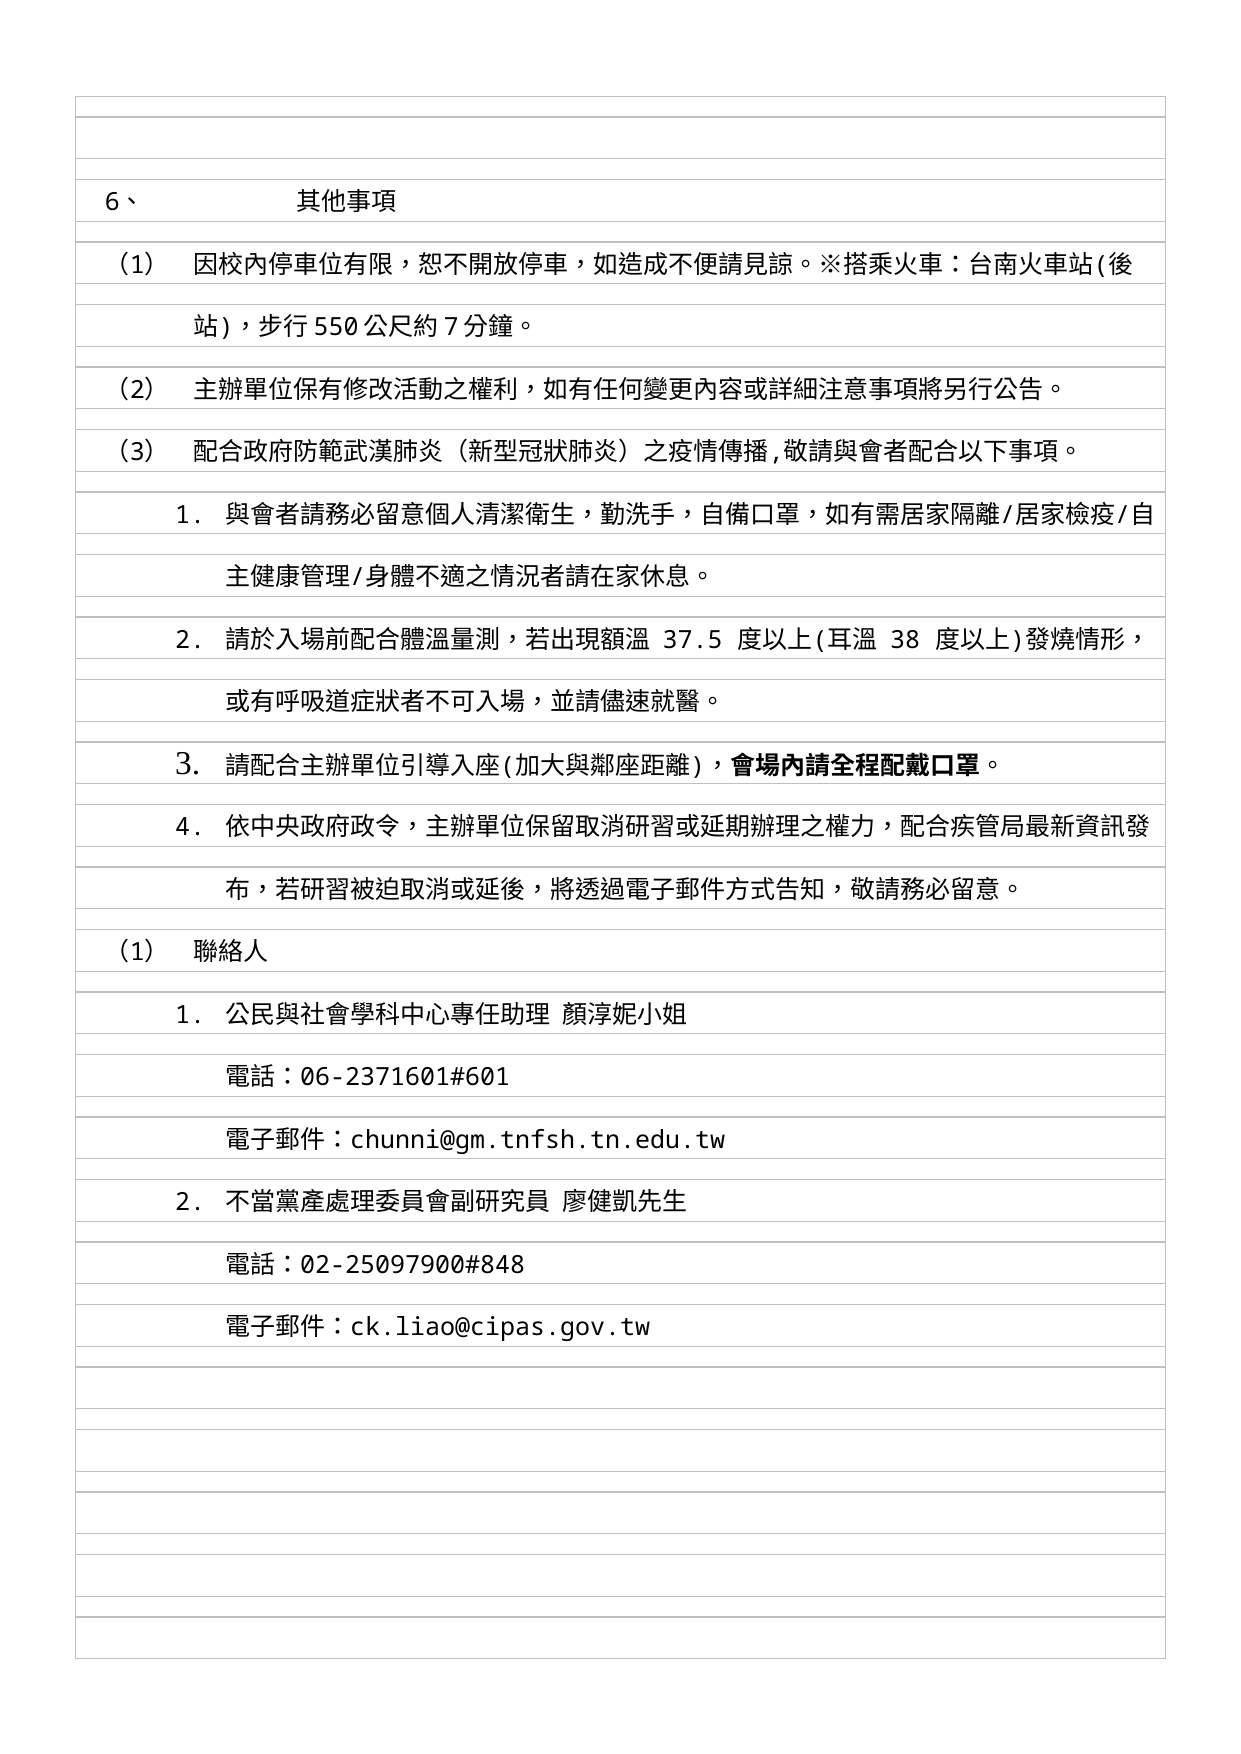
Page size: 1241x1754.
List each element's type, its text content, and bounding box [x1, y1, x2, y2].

text [225, 1284, 1165, 1304]
list [175, 784, 1165, 804]
text [225, 1097, 1165, 1116]
list [175, 722, 1165, 741]
list [104, 284, 1165, 304]
list [104, 159, 1165, 179]
list [175, 472, 1165, 491]
list 或有呼吸道症狀者不可入場，並請儘速就醫。 [175, 680, 1165, 721]
list [175, 1159, 1165, 1179]
list [175, 972, 1165, 991]
list [175, 847, 1165, 866]
list 與會者請務必留意個人清潔衛生，勤洗手，自備口罩，如有需居家隔離/居家檢疫/自 [175, 493, 1165, 533]
text 電話：06-2371601#601 [225, 1055, 1165, 1096]
list 公民與社會學科中心專任助理 顏淳妮小姐 [175, 993, 1165, 1033]
list 主健康管理/身體不適之情況者請在家休息。 [175, 555, 1165, 596]
list 不當黨產處理委員會副研究員 廖健凱先生 [175, 1180, 1165, 1221]
list [175, 534, 1165, 554]
list [175, 597, 1165, 616]
list 請於入場前配合體溫量測，若出現額溫 37.5 度以上(耳溫 38 度以上)發燒情形， [175, 618, 1165, 658]
list [104, 909, 1165, 929]
text 電子郵件：ck.liao@cipas.gov.tw [225, 1305, 1165, 1346]
text [225, 1222, 1165, 1241]
list 配合政府防範武漢肺炎（新型冠狀肺炎）之疫情傳播,敬請與會者配合以下事項。 [104, 430, 1165, 471]
text 電話：02-25097900#848 [225, 1243, 1165, 1283]
list 因校內停車位有限，恕不開放停車，如造成不便請見諒。※搭乘火車：台南火車站(後 [104, 243, 1165, 283]
list [104, 347, 1165, 366]
list 站)，步行550公尺約7分鐘。 [104, 305, 1165, 346]
list 聯絡人 [104, 930, 1165, 971]
list [104, 222, 1165, 241]
list [175, 659, 1165, 679]
list 布，若研習被迫取消或延後，將透過電子郵件方式告知，敬請務必留意。 [175, 868, 1165, 908]
text 電子郵件：chunni@gm.tnfsh.tn.edu.tw [225, 1118, 1165, 1158]
text [225, 1034, 1165, 1054]
list 其他事項 [104, 180, 1165, 221]
list 請配合主辦單位引導入座(加大與鄰座距離)，會場內請全程配戴口罩。 [175, 743, 1165, 783]
list 主辦單位保有修改活動之權利，如有任何變更內容或詳細注意事項將另行公告。 [104, 368, 1165, 408]
list 依中央政府政令，主辦單位保留取消研習或延期辦理之權力，配合疾管局最新資訊發 [175, 805, 1165, 846]
list [104, 409, 1165, 429]
